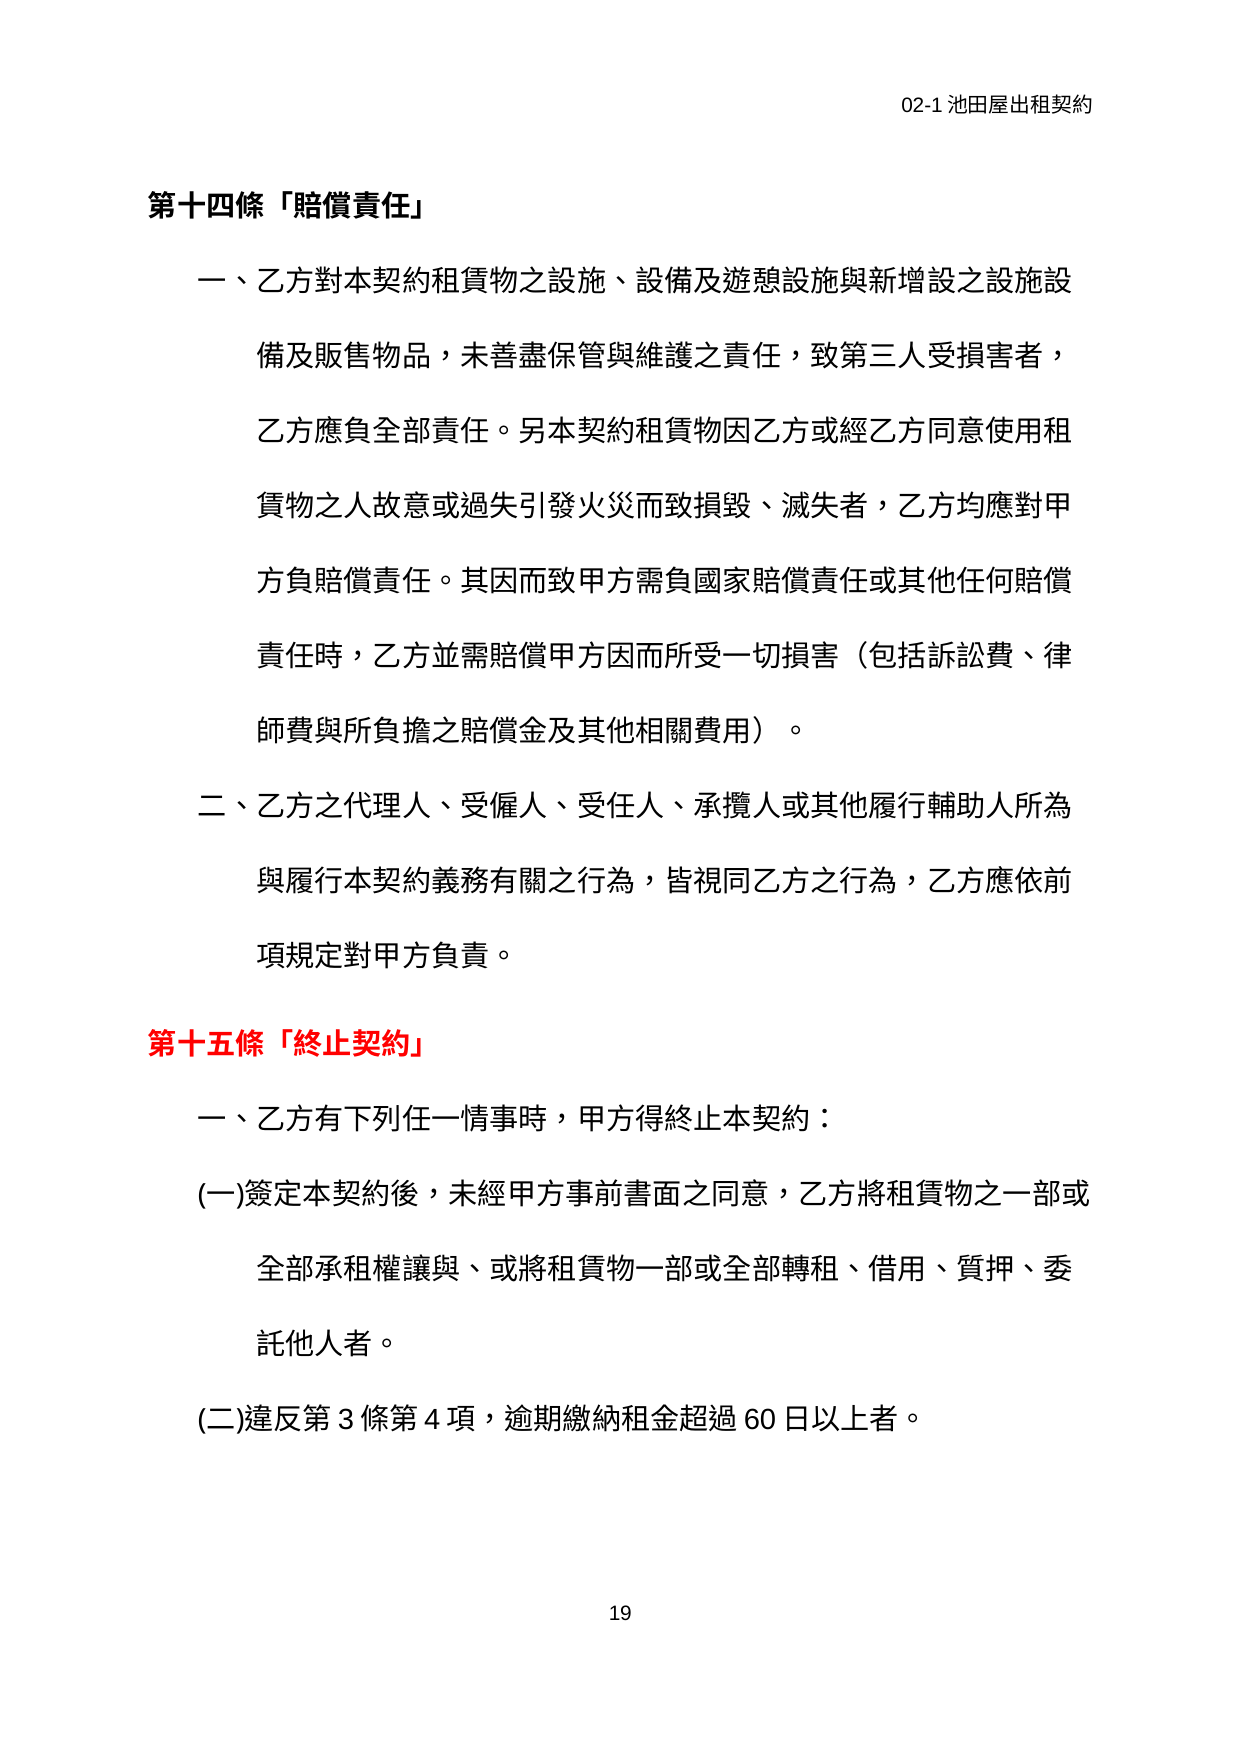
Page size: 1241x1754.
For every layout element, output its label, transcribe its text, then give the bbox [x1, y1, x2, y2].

text 一、乙方對本契約租賃物之設施、設備及遊憩設施與新增設之設施設備及販售物品，未善盡保管與維護之責任，致第三人受損害者，乙方應負全部責任。另本契約租賃物因乙方或經乙方同意使用租賃物之人故意或過失引發火災而致損毀、滅失者，乙方均應對甲方負賠償責任。其因而致甲方需負國家賠償責任或其他任何賠償責任時，乙方並需賠償甲方因而所受一切損害（包括訴訟費、律師費與所負擔之賠償金及其他相關費用）。 [198, 235, 1092, 760]
text (一)簽定本契約後，未經甲方事前書面之同意，乙方將租賃物之一部或全部承租權讓與、或將租賃物一部或全部轉租、借用、質押、委託他人者。 [198, 1148, 1092, 1373]
text 第十四條「賠償責任」 [148, 160, 1092, 235]
text 第十五條「終止契約」 [148, 998, 1092, 1073]
text 二、乙方之代理人、受僱人、受任人、承攬人或其他履行輔助人所為與履行本契約義務有關之行為，皆視同乙方之行為，乙方應依前項規定對甲方負責。 [198, 760, 1092, 985]
text (二)違反第3條第4項，逾期繳納租金超過60日以上者。 [198, 1373, 1092, 1448]
text 一、乙方有下列任一情事時，甲方得終止本契約： [198, 1073, 1092, 1148]
